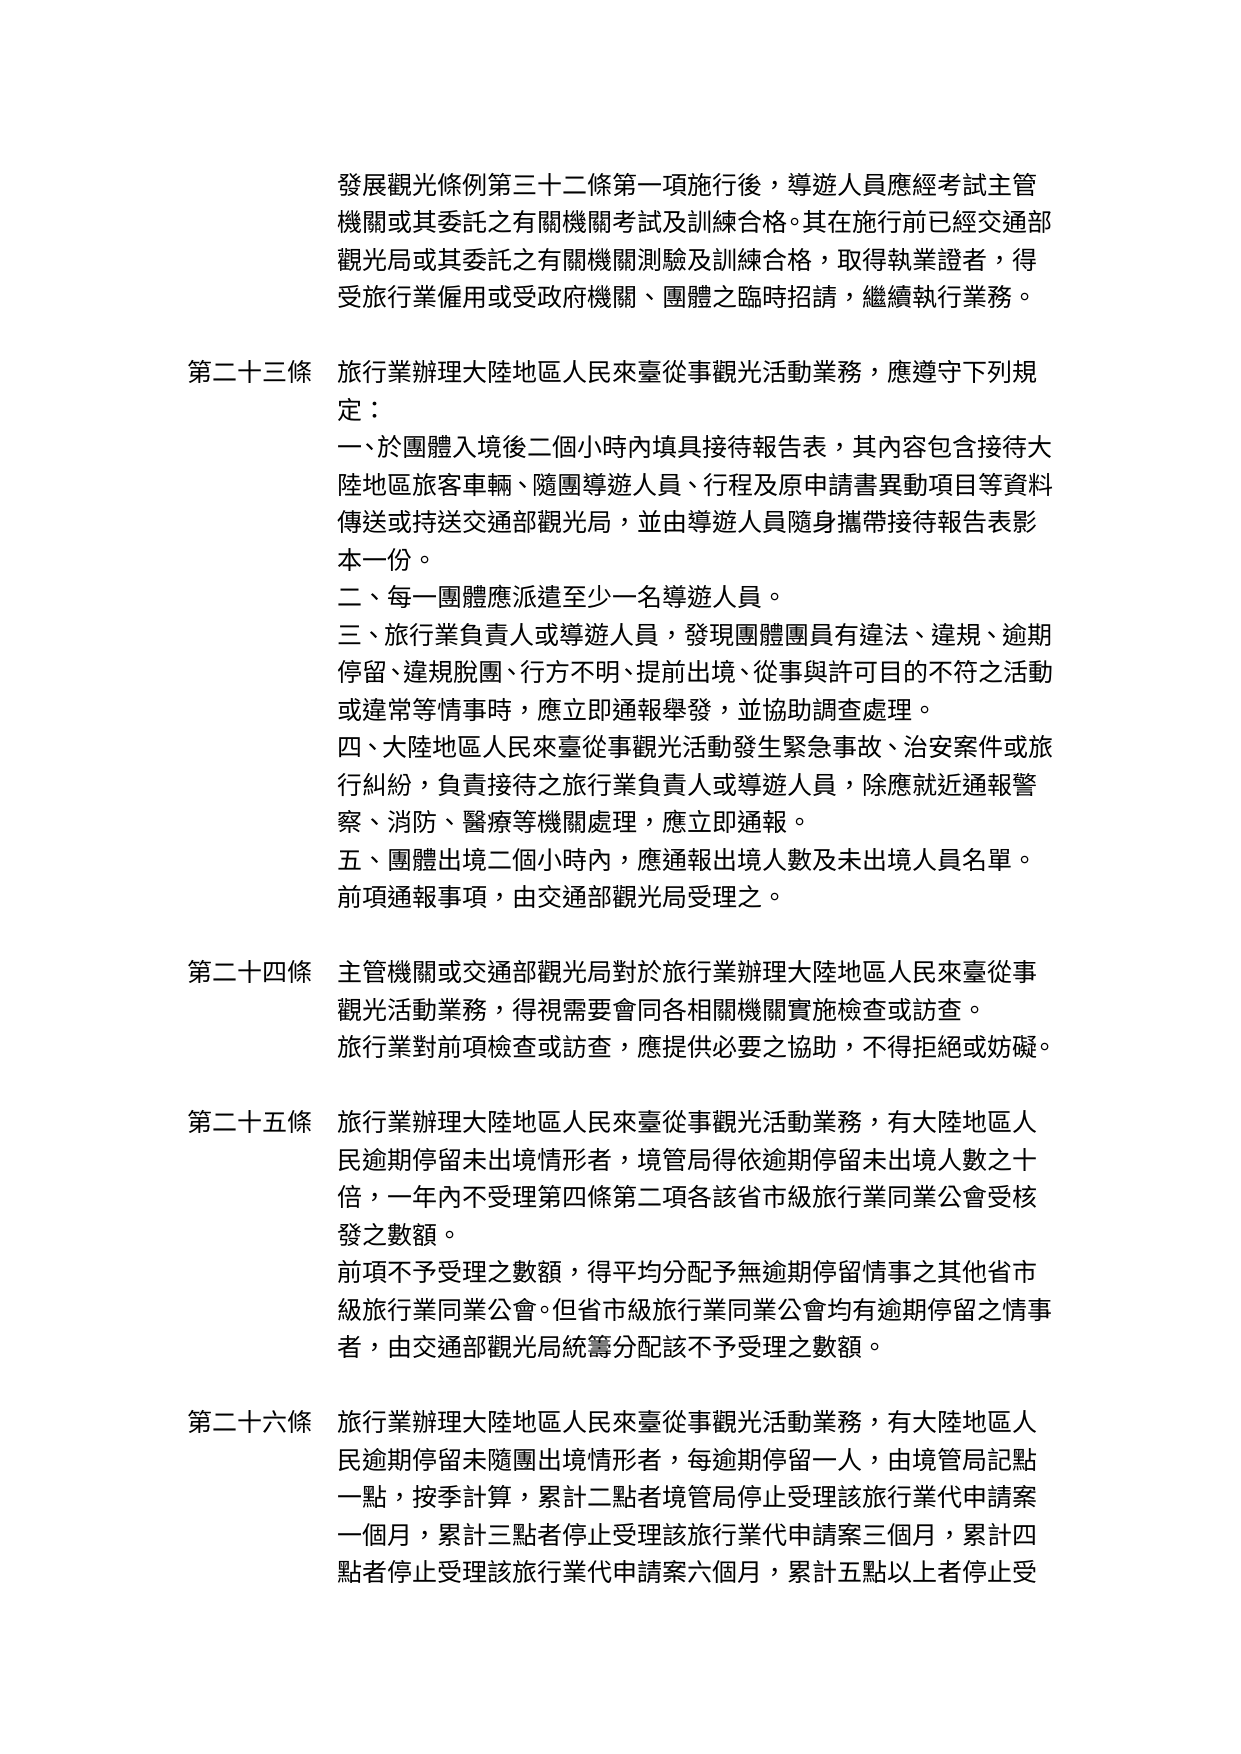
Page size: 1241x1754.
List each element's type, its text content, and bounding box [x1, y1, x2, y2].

text 發展觀光條例第三十二條第一項施行後，導遊人員應經考試主管機關或其委託之有關機關考試及訓練合格。其在施行前已經交通部觀光局或其委託之有關機關測驗及訓練合格，取得執業證者，得受旅行業僱用或受政府機關、團體之臨時招請，繼續執行業務。 [187, 164, 1053, 314]
text 第二十五條 旅行業辦理大陸地區人民來臺從事觀光活動業務，有大陸地區人民逾期停留未出境情形者，境管局得依逾期停留未出境人數之十倍，一年內不受理第四條第二項各該省市級旅行業同業公會受核發之數額。 前項不予受理之數額，得平均分配予無逾期停留情事之其他省市級旅行業同業公會。但省市級旅行業同業公會均有逾期停留之情事者，由交通部觀光局統籌分配該不予受理之數額。 [187, 1102, 1053, 1364]
text 第二十四條 主管機關或交通部觀光局對於旅行業辦理大陸地區人民來臺從事觀光活動業務，得視需要會同各相關機關實施檢查或訪查。 旅行業對前項檢查或訪查，應提供必要之協助，不得拒絕或妨礙。 [187, 952, 1053, 1064]
text 第二十三條 旅行業辦理大陸地區人民來臺從事觀光活動業務，應遵守下列規定： 一、於團體入境後二個小時內填具接待報告表，其內容包含接待大陸地區旅客車輛、隨團導遊人員、行程及原申請書異動項目等資料，傳送或持送交通部觀光局，並由導遊人員隨身攜帶接待報告表影本一份。 二、每一團體應派遣至少一名導遊人員。 三、旅行業負責人或導遊人員，發現團體團員有違法、違規、逾期停留、違規脫團、行方不明、提前出境、從事與許可目的不符之活動或違常等情事時，應立即通報舉發，並協助調查處理。 四、大陸地區人民來臺從事觀光活動發生緊急事故、治安案件或旅行糾紛，負責接待之旅行業負責人或導遊人員，除應就近通報警察、消防、醫療等機關處理，應立即通報。 五、團體出境二個小時內，應通報出境人數及未出境人員名單。 前項通報事項，由交通部觀光局受理之。 [187, 352, 1053, 914]
text 第二十六條 旅行業辦理大陸地區人民來臺從事觀光活動業務，有大陸地區人民逾期停留未隨團出境情形者，每逾期停留一人，由境管局記點一點，按季計算，累計二點者境管局停止受理該旅行業代申請案一個月，累計三點者停止受理該旅行業代申請案三個月，累計四點者停止受理該旅行業代申請案六個月，累計五點以上者停止受 [187, 1402, 1053, 1589]
